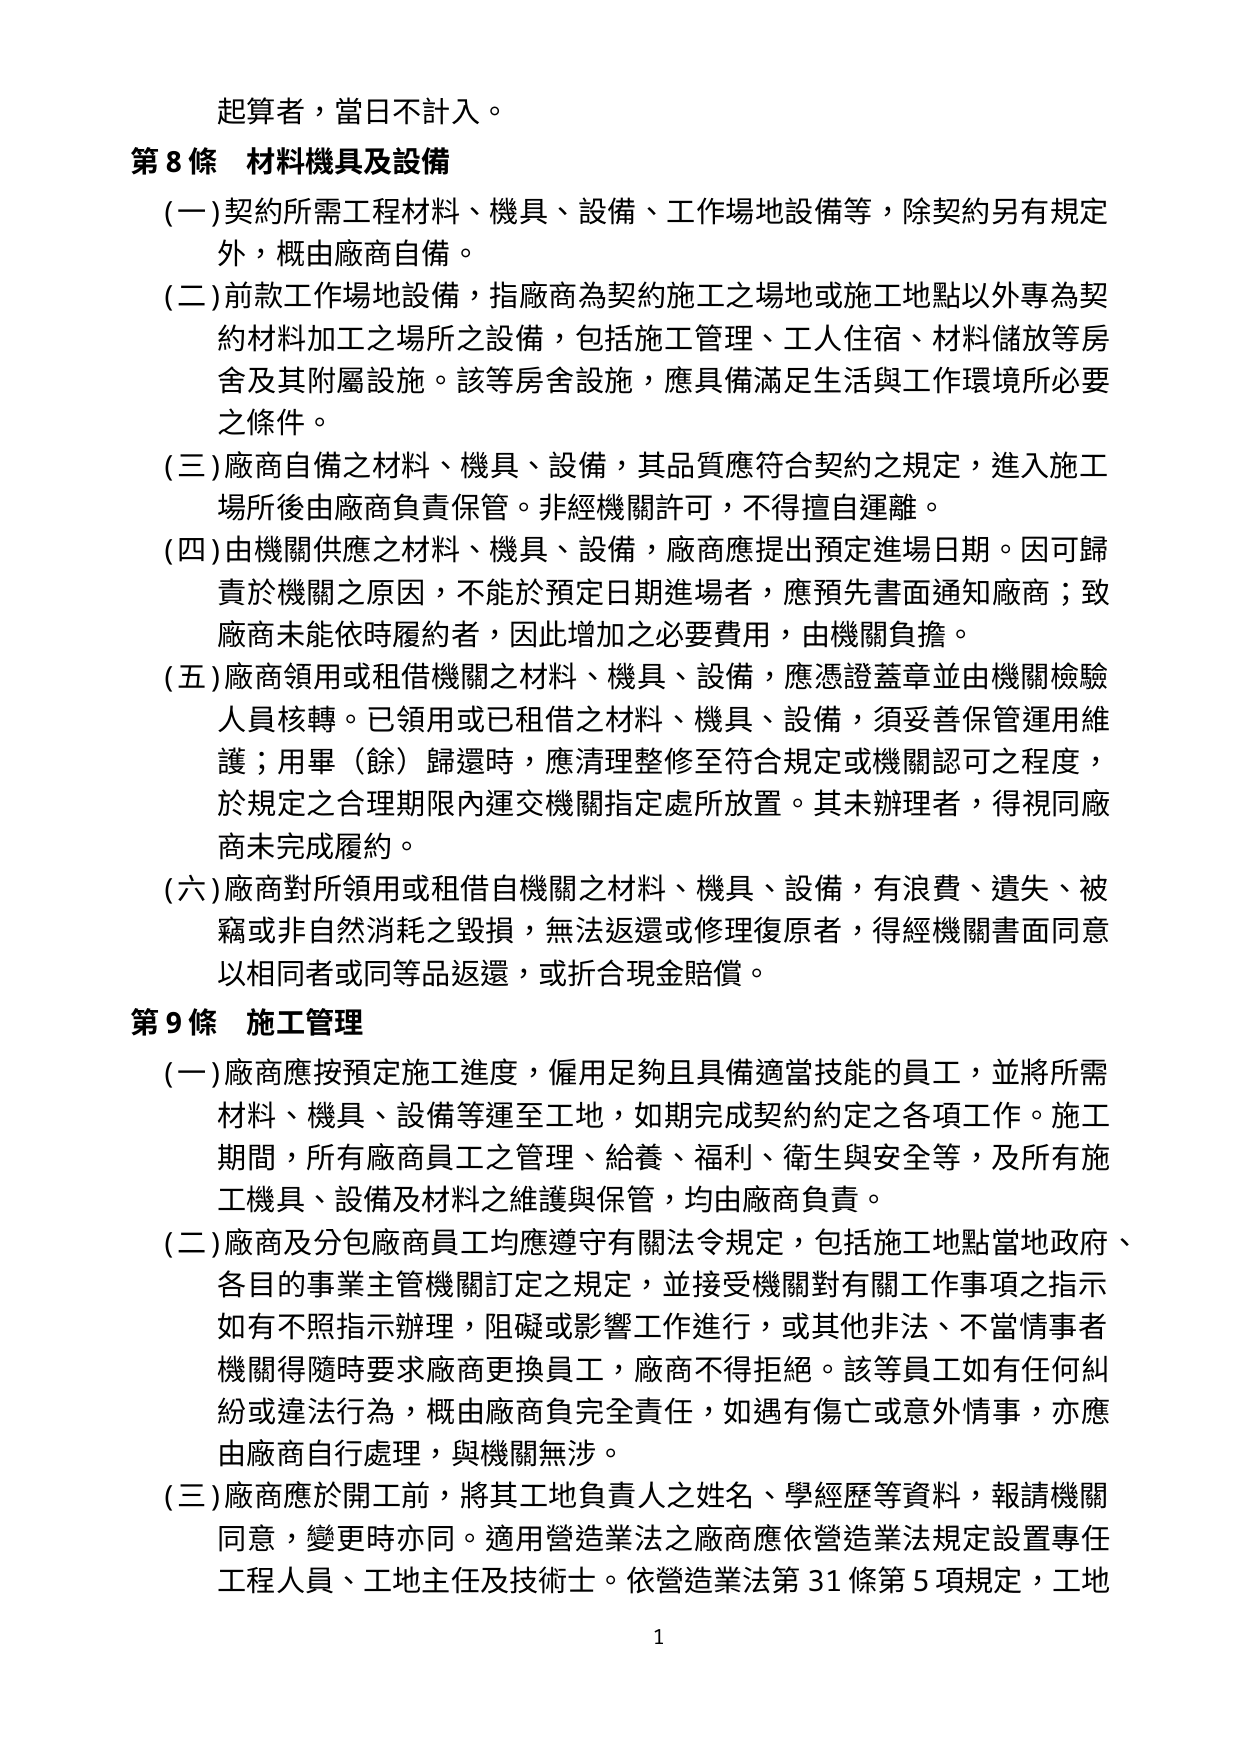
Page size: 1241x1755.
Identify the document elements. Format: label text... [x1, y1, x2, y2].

text 第9條 施工管理 [130, 1000, 1110, 1042]
text 起算者，當日不計入。 [159, 89, 1110, 131]
text (二)前款工作場地設備，指廠商為契約施工之場地或施工地點以外專為契約材料加工之場所之設備，包括施工管理、工人住宿、材料儲放等房舍及其附屬設施。該等房舍設施，應具備滿足生活與工作環境所必要之條件。 [159, 273, 1110, 442]
text (六)廠商對所領用或租借自機關之材料、機具、設備，有浪費、遺失、被竊或非自然消耗之毀損，無法返還或修理復原者，得經機關書面同意以相同者或同等品返還，或折合現金賠償。 [159, 866, 1110, 992]
text (一)廠商應按預定施工進度，僱用足夠且具備適當技能的員工，並將所需材料、機具、設備等運至工地，如期完成契約約定之各項工作。施工期間，所有廠商員工之管理、給養、福利、衛生與安全等，及所有施工機具、設備及材料之維護與保管，均由廠商負責。 [159, 1050, 1110, 1219]
text (五)廠商領用或租借機關之材料、機具、設備，應憑證蓋章並由機關檢驗人員核轉。已領用或已租借之材料、機具、設備，須妥善保管運用維護；用畢（餘）歸還時，應清理整修至符合規定或機關認可之程度，於規定之合理期限內運交機關指定處所放置。其未辦理者，得視同廠商未完成履約。 [159, 654, 1110, 866]
text (三)廠商應於開工前，將其工地負責人之姓名、學經歷等資料，報請機關同意，變更時亦同。適用營造業法之廠商應依營造業法規定設置專任工程人員、工地主任及技術士。依營造業法第31條第5項規定，工地 [159, 1473, 1110, 1600]
text (三)廠商自備之材料、機具、設備，其品質應符合契約之規定，進入施工場所後由廠商負責保管。非經機關許可，不得擅自運離。 [159, 442, 1110, 527]
text (二)廠商及分包廠商員工均應遵守有關法令規定，包括施工地點當地政府、各目的事業主管機關訂定之規定，並接受機關對有關工作事項之指示。如有不照指示辦理，阻礙或影響工作進行，或其他非法、不當情事者，機關得隨時要求廠商更換員工，廠商不得拒絕。該等員工如有任何糾紛或違法行為，概由廠商負完全責任，如遇有傷亡或意外情事，亦應由廠商自行處理，與機關無涉。 [159, 1219, 1110, 1473]
text (四)由機關供應之材料、機具、設備，廠商應提出預定進場日期。因可歸責於機關之原因，不能於預定日期進場者，應預先書面通知廠商；致廠商未能依時履約者，因此增加之必要費用，由機關負擔。 [159, 527, 1110, 654]
text 第8條 材料機具及設備 [130, 138, 1110, 181]
text (一)契約所需工程材料、機具、設備、工作場地設備等，除契約另有規定外，概由廠商自備。 [159, 188, 1110, 273]
